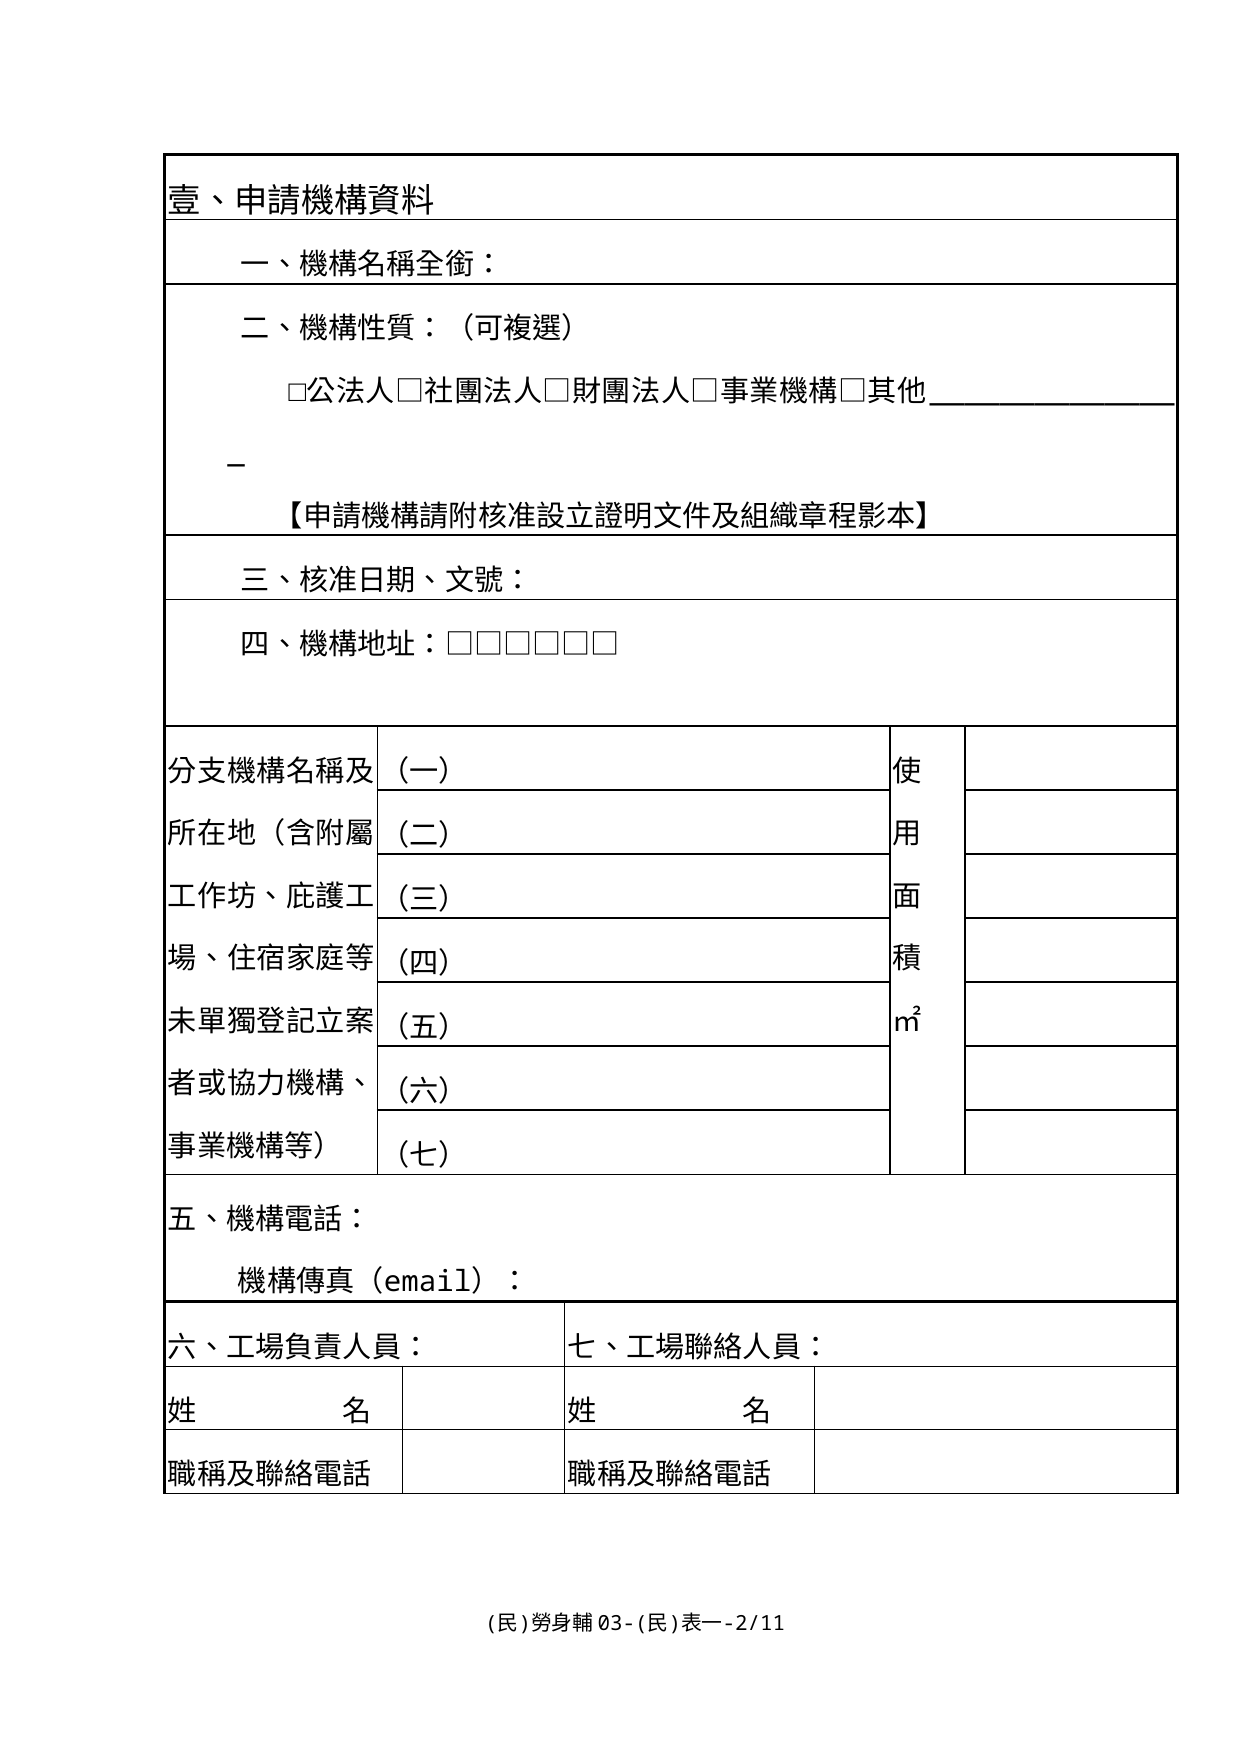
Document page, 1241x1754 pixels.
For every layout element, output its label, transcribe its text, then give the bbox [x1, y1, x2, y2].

table_cell 職稱及聯絡電話 [166, 1430, 402, 1493]
table_cell [966, 919, 1176, 981]
table_cell 四、機構地址：□□□□□□ [166, 600, 1176, 725]
table_cell （一） [378, 727, 889, 789]
table_cell [966, 727, 1176, 789]
table_cell 分支機構名稱及所在地（含附屬工作坊、庇護工場、住宿家庭等未單獨登記立案者或協力機構、事業機構等） [166, 727, 377, 1173]
table_cell 姓 名 [565, 1367, 814, 1429]
table_cell [966, 983, 1176, 1045]
table_cell [966, 855, 1176, 917]
table_header 壹、申請機構資料 [166, 156, 1176, 219]
table_cell [815, 1430, 1176, 1493]
table_cell （二） [378, 791, 889, 853]
table_cell 姓 名 [166, 1367, 402, 1429]
table_cell [966, 1111, 1176, 1173]
table_cell （六） [378, 1047, 889, 1109]
table_cell 二、機構性質：（可複選） □公法人□社團法人□財團法人□事業機構□其他_______________ 【申請機構請附核准設立證明文件及組織章程影本】 [166, 285, 1176, 534]
table_cell 職稱及聯絡電話 [565, 1430, 814, 1493]
table_cell [403, 1430, 564, 1493]
table_cell 一、機構名稱全銜： [166, 220, 1176, 283]
table_cell [966, 791, 1176, 853]
table_cell [403, 1367, 564, 1429]
table_cell （七） [378, 1111, 889, 1173]
table_cell 使 用 面 積 ㎡ [891, 727, 964, 1173]
table_cell （四） [378, 919, 889, 981]
table_cell （三） [378, 855, 889, 917]
table_cell 六、工場負責人員： [166, 1303, 564, 1366]
table_cell [815, 1367, 1176, 1429]
table_cell （五） [378, 983, 889, 1045]
table_cell [966, 1047, 1176, 1109]
table_cell 五、機構電話： 機構傳真（email）： [166, 1175, 1176, 1300]
table_cell 七、工場聯絡人員： [565, 1303, 1176, 1366]
table_cell 三、核准日期、文號： [166, 536, 1176, 598]
